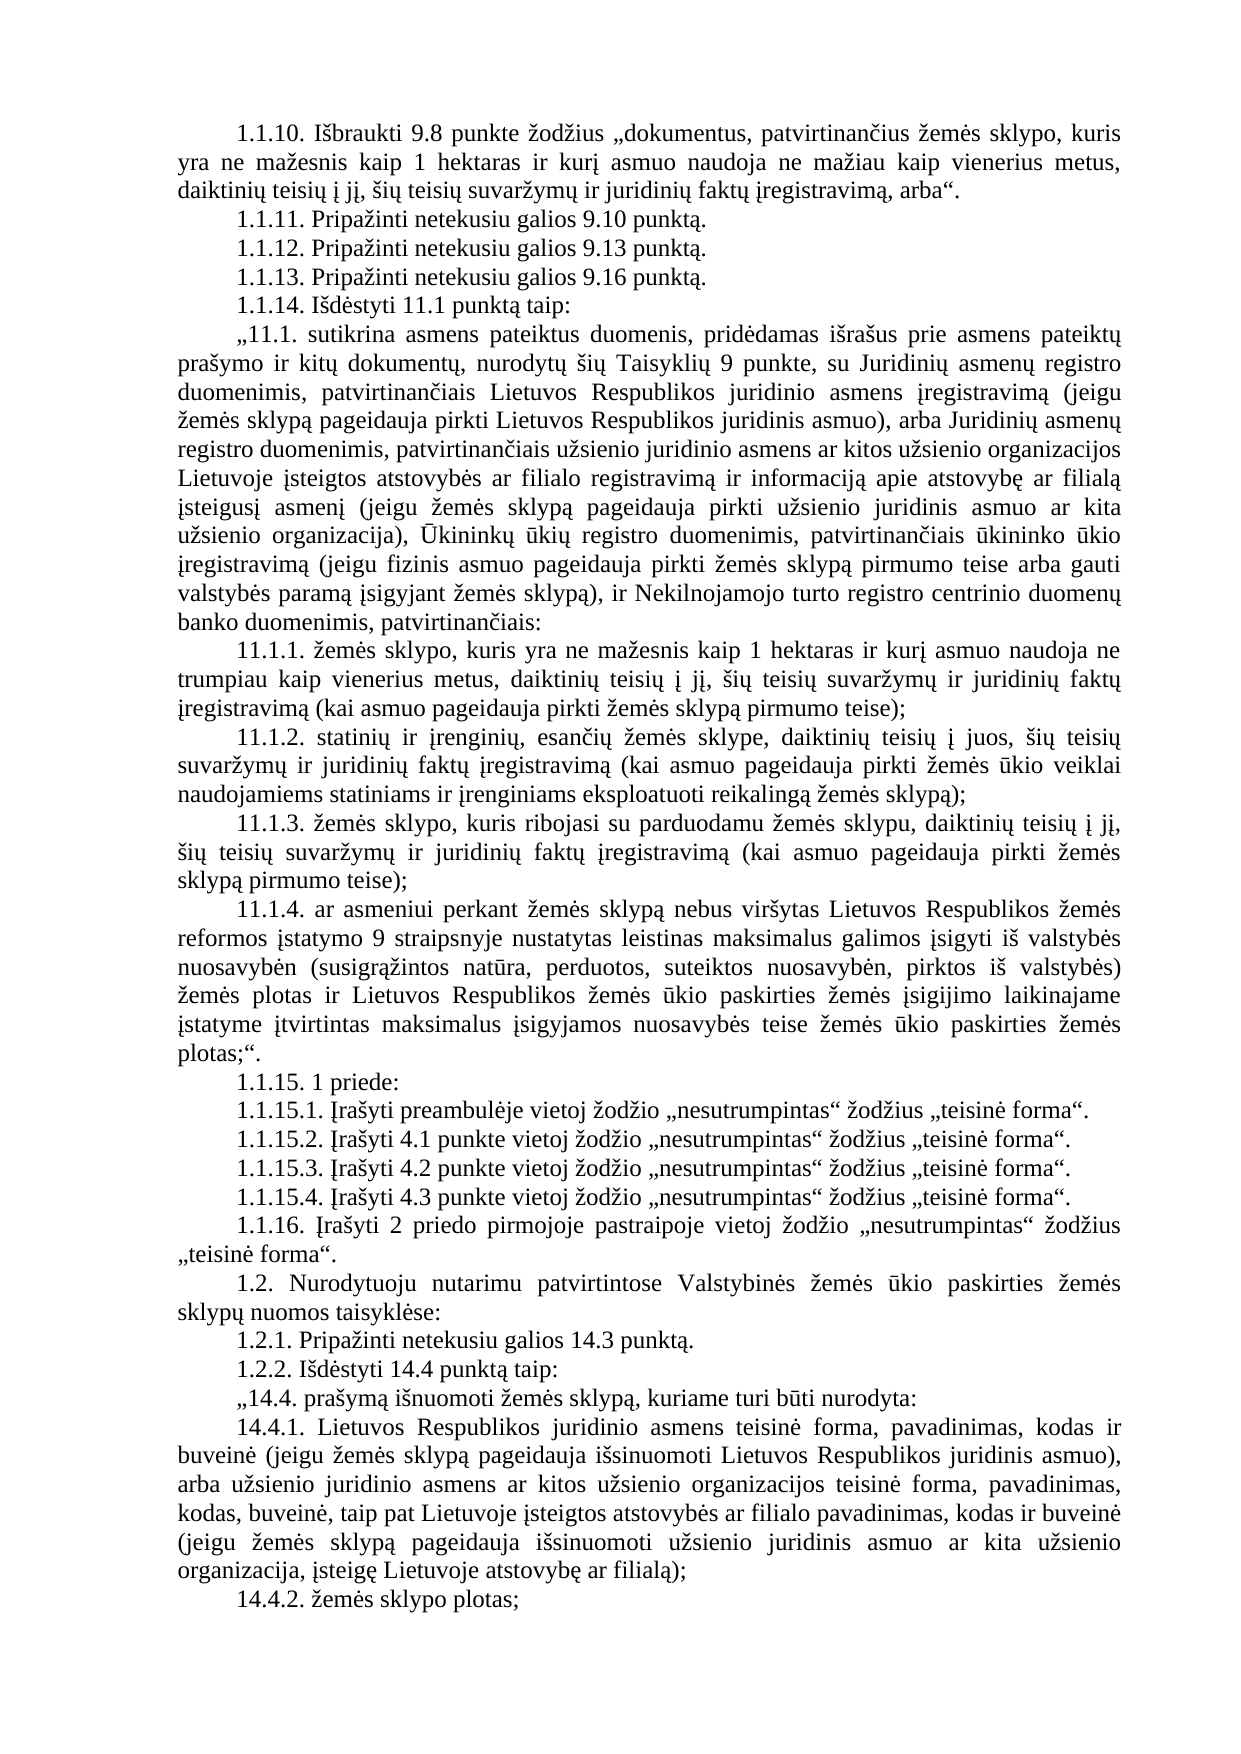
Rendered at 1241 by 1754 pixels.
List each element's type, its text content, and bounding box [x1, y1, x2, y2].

text „11.1. sutikrina asmens pateiktus duomenis, pridėdamas išrašus prie asmens pateiktų prašymo ir kitų dokumentų, nurodytų šių Taisyklių 9 punkte, su Juridinių asmenų registro duomenimis, patvirtinančiais Lietuvos Respublikos juridinio asmens įregistravimą (jeigu žemės sklypą pageidauja pirkti Lietuvos Respublikos juridinis asmuo), arba Juridinių asmenų registro duomenimis, patvirtinančiais užsienio juridinio asmens ar kitos užsienio organizacijos Lietuvoje įsteigtos atstovybės ar filialo registravimą ir informaciją apie atstovybę ar filialą įsteigusį asmenį (jeigu žemės sklypą pageidauja pirkti užsienio juridinis asmuo ar kita užsienio organizacija), Ūkininkų ūkių registro duomenimis, patvirtinančiais ūkininko ūkio įregistravimą (jeigu fizinis asmuo pageidauja pirkti žemės sklypą pirmumo teise arba gauti valstybės paramą įsigyjant žemės sklypą), ir Nekilnojamojo turto registro centrinio duomenų banko duomenimis, patvirtinančiais: [177, 319, 1122, 636]
text 1.1.15.4. Įrašyti 4.3 punkte vietoj žodžio „nesutrumpintas“ žodžius „teisinė forma“. [177, 1182, 1122, 1211]
text 14.4.2. žemės sklypo plotas; [177, 1584, 1122, 1613]
text 11.1.2. statinių ir įrenginių, esančių žemės sklype, daiktinių teisių į juos, šių teisių suvaržymų ir juridinių faktų įregistravimą (kai asmuo pageidauja pirkti žemės ūkio veiklai naudojamiems statiniams ir įrenginiams eksploatuoti reikalingą žemės sklypą); [177, 722, 1122, 808]
text 11.1.3. žemės sklypo, kuris ribojasi su parduodamu žemės sklypu, daiktinių teisių į jį, šių teisių suvaržymų ir juridinių faktų įregistravimą (kai asmuo pageidauja pirkti žemės sklypą pirmumo teise); [177, 808, 1122, 894]
text 1.1.15.3. Įrašyti 4.2 punkte vietoj žodžio „nesutrumpintas“ žodžius „teisinė forma“. [177, 1153, 1122, 1182]
text 1.1.15.1. Įrašyti preambulėje vietoj žodžio „nesutrumpintas“ žodžius „teisinė forma“. [177, 1096, 1122, 1124]
text 11.1.1. žemės sklypo, kuris yra ne mažesnis kaip 1 hektaras ir kurį asmuo naudoja ne trumpiau kaip vienerius metus, daiktinių teisių į jį, šių teisių suvaržymų ir juridinių faktų įregistravimą (kai asmuo pageidauja pirkti žemės sklypą pirmumo teise); [177, 636, 1122, 722]
text 1.1.12. Pripažinti netekusiu galios 9.13 punktą. [177, 233, 1122, 262]
text 1.1.14. Išdėstyti 11.1 punktą taip: [177, 291, 1122, 319]
text 1.2. Nurodytuoju nutarimu patvirtintose Valstybinės žemės ūkio paskirties žemės sklypų nuomos taisyklėse: [177, 1268, 1122, 1326]
text 1.1.10. Išbraukti 9.8 punkte žodžius „dokumentus, patvirtinančius žemės sklypo, kuris yra ne mažesnis kaip 1 hektaras ir kurį asmuo naudoja ne mažiau kaip vienerius metus, daiktinių teisių į jį, šių teisių suvaržymų ir juridinių faktų įregistravimą, arba“. [177, 118, 1122, 204]
text 14.4.1. Lietuvos Respublikos juridinio asmens teisinė forma, pavadinimas, kodas ir buveinė (jeigu žemės sklypą pageidauja išsinuomoti Lietuvos Respublikos juridinis asmuo), arba užsienio juridinio asmens ar kitos užsienio organizacijos teisinė forma, pavadinimas, kodas, buveinė, taip pat Lietuvoje įsteigtos atstovybės ar filialo pavadinimas, kodas ir buveinė (jeigu žemės sklypą pageidauja išsinuomoti užsienio juridinis asmuo ar kita užsienio organizacija, įsteigę Lietuvoje atstovybę ar filialą); [177, 1412, 1122, 1584]
text 1.1.15.2. Įrašyti 4.1 punkte vietoj žodžio „nesutrumpintas“ žodžius „teisinė forma“. [177, 1124, 1122, 1153]
text 1.1.13. Pripažinti netekusiu galios 9.16 punktą. [177, 262, 1122, 291]
text 1.1.16. Įrašyti 2 priedo pirmojoje pastraipoje vietoj žodžio „nesutrumpintas“ žodžius „teisinė forma“. [177, 1211, 1122, 1268]
text 1.2.1. Pripažinti netekusiu galios 14.3 punktą. [177, 1326, 1122, 1354]
text 1.1.11. Pripažinti netekusiu galios 9.10 punktą. [177, 204, 1122, 233]
text 1.2.2. Išdėstyti 14.4 punktą taip: [177, 1354, 1122, 1383]
text 11.1.4. ar asmeniui perkant žemės sklypą nebus viršytas Lietuvos Respublikos žemės reformos įstatymo 9 straipsnyje nustatytas leistinas maksimalus galimos įsigyti iš valstybės nuosavybėn (susigrąžintos natūra, perduotos, suteiktos nuosavybėn, pirktos iš valstybės) žemės plotas ir Lietuvos Respublikos žemės ūkio paskirties žemės įsigijimo laikinajame įstatyme įtvirtintas maksimalus įsigyjamos nuosavybės teise žemės ūkio paskirties žemės plotas;“. [177, 894, 1122, 1067]
text 1.1.15. 1 priede: [177, 1067, 1122, 1096]
text „14.4. prašymą išnuomoti žemės sklypą, kuriame turi būti nurodyta: [177, 1383, 1122, 1412]
